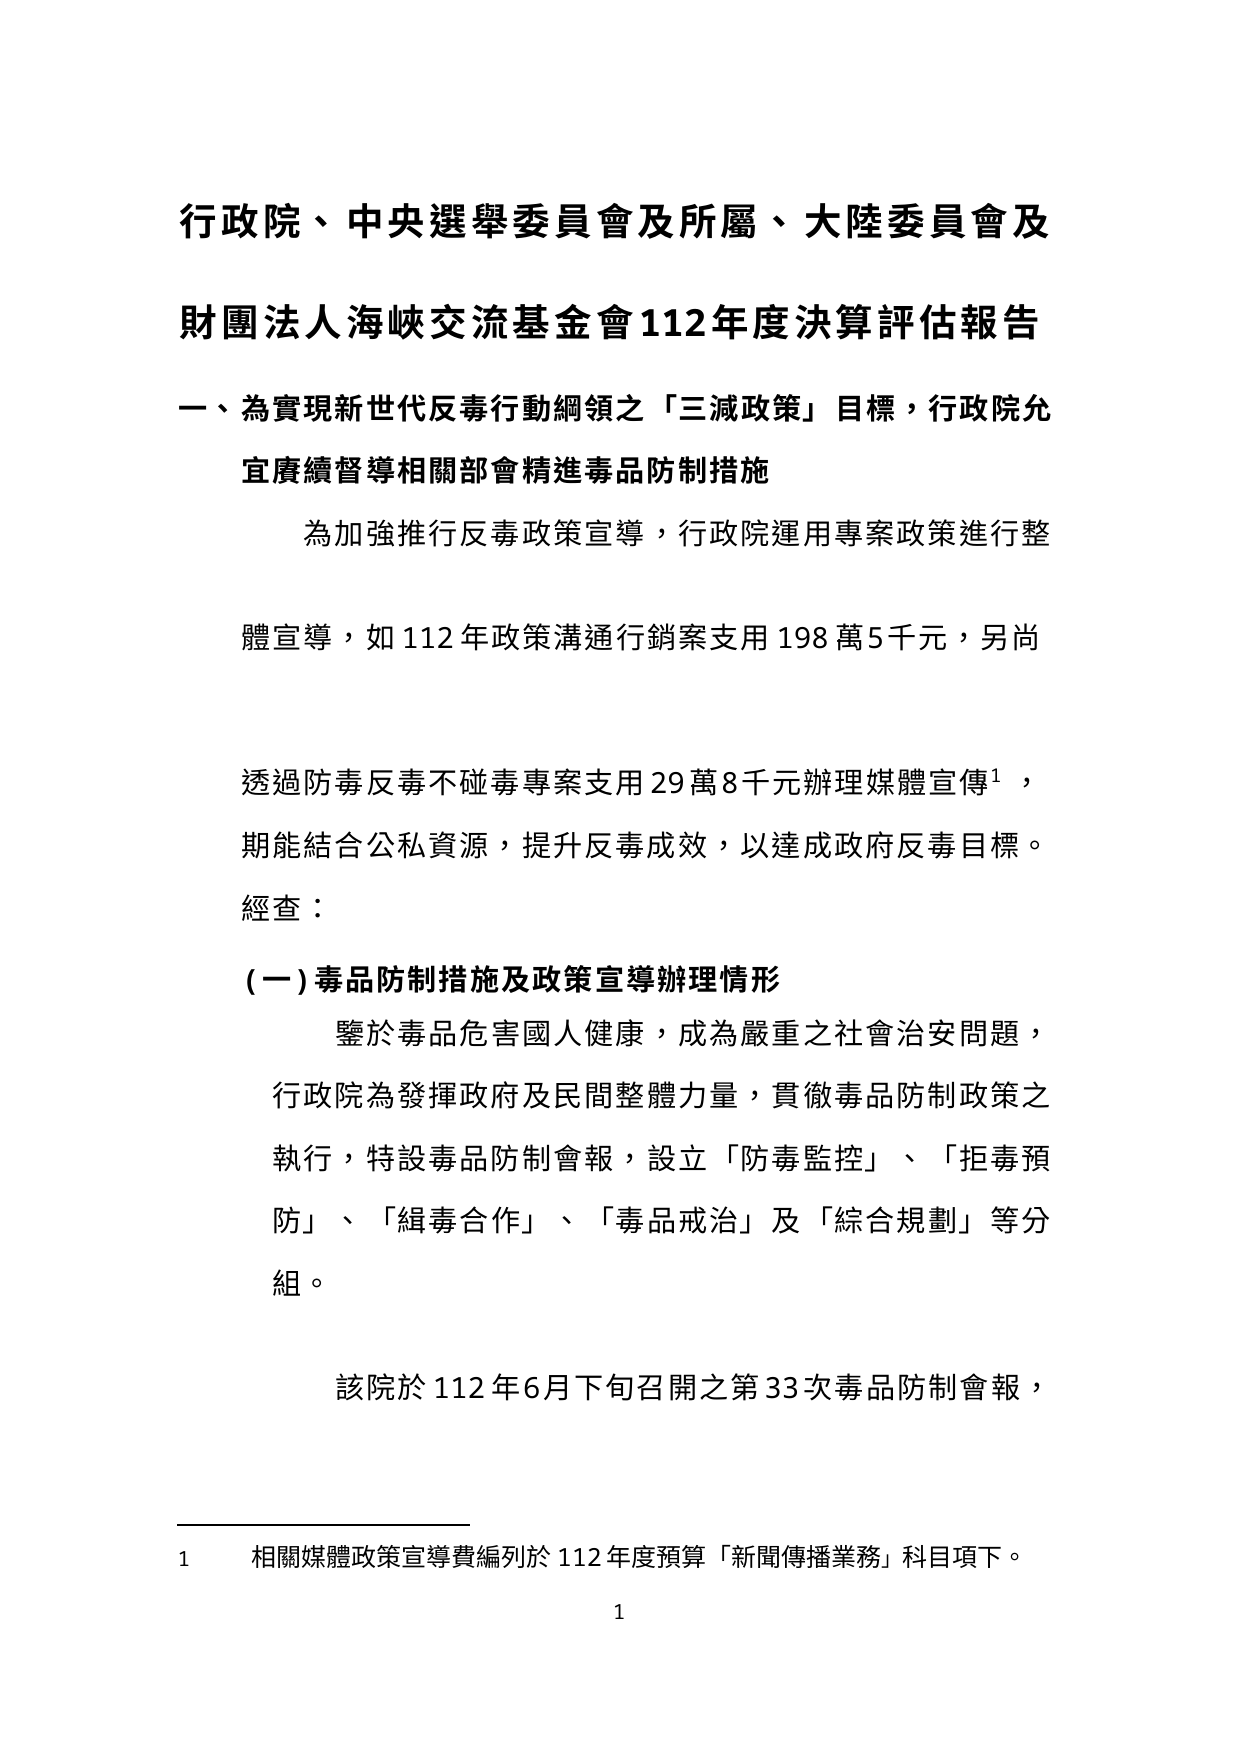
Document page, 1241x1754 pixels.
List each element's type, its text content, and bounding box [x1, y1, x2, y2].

text 行政院、中央選舉委員會及所屬、大陸委員會及財團法人海峽交流基金會112年度決算評估報告 [177, 177, 1063, 365]
text 鑒於毒品危害國人健康，成為嚴重之社會治安問題，行政院為發揮政府及民間整體力量，貫徹毒品防制政策之執行，特設毒品防制會報，設立「防毒監控」、「拒毒預防」、「緝毒合作」、「毒品戒治」及「綜合規劃」等分組。 [266, 990, 1063, 1302]
text 一、為實現新世代反毒行動綱領之「三減政策」目標，行政院允宜賡續督導相關部會精進毒品防制措施 [177, 365, 1063, 490]
text (一)毒品防制措施及政策宣導辦理情形 [236, 927, 1063, 990]
text 為加強推行反毒政策宣導，行政院運用專案政策進行整體宣導，如112年政策溝通行銷案支用198萬5千元，另尚透過防毒反毒不碰毒專案支用29萬8千元辦理媒體宣傳，期能結合公私資源，提升反毒成效，以達成政府反毒目標。經查： [236, 490, 1063, 927]
text 該院於112年6月下旬召開之第33次毒品防制會報， [266, 1302, 1063, 1427]
text 相關媒體政策宣導費編列於112年度預算「新聞傳播業務」科目項下。 [177, 1525, 1063, 1577]
